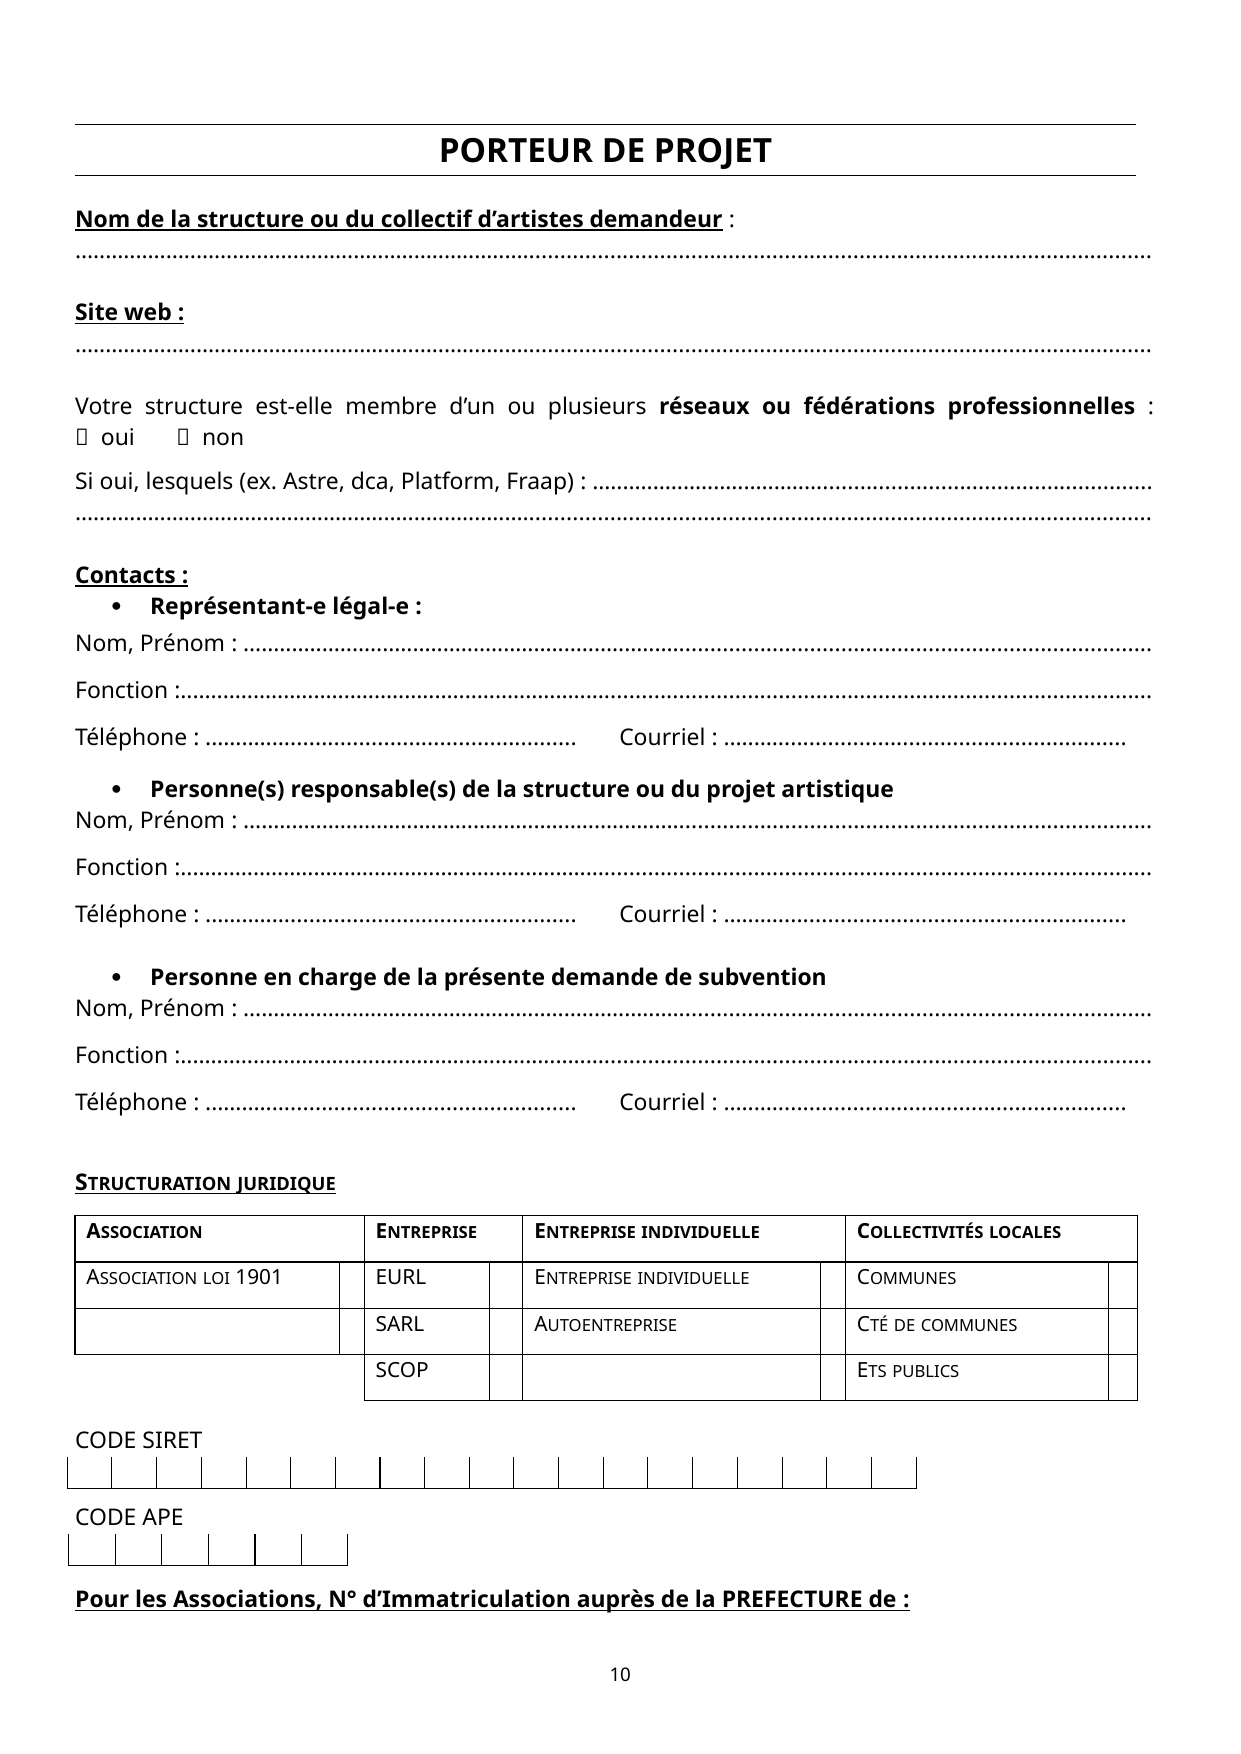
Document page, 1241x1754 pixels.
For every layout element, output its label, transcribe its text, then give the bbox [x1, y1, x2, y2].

table_cell [340, 1263, 364, 1308]
table_header [256, 1534, 301, 1565]
table_header [162, 1534, 208, 1565]
table_cell [75, 1355, 339, 1400]
table_header [514, 1457, 558, 1488]
text Nom de la structure ou du collectif d’artistes demandeur : [75, 202, 1154, 234]
table_cell Ets publics [846, 1355, 1108, 1400]
table_header [559, 1457, 603, 1488]
table_cell Communes [846, 1263, 1108, 1308]
text Nom, Prénom : [75, 627, 1165, 658]
table_header Courriel : [608, 1086, 1154, 1117]
table_cell Association loi 1901 [76, 1263, 339, 1308]
table_header [693, 1457, 737, 1488]
text Votre structure est-elle membre d’un ou plusieurs réseaux ou fédérations professionnelles :  oui  non [75, 390, 1154, 452]
table_header [302, 1534, 347, 1565]
table_cell EURL [365, 1263, 489, 1308]
table_header [247, 1457, 290, 1488]
table_header Entreprise individuelle [523, 1216, 845, 1261]
text Pour les Associations, N° d’Immatriculation auprès de la PREFECTURE de : [75, 1583, 1165, 1614]
table_header [425, 1457, 469, 1488]
table_cell [523, 1355, 820, 1400]
text Nom, Prénom : [75, 992, 1165, 1023]
table_header [336, 1457, 379, 1488]
table_header [381, 1457, 424, 1488]
table_cell Autoentreprise [523, 1309, 820, 1354]
table_header [112, 1457, 156, 1488]
table_header Courriel : [608, 898, 1154, 929]
text Nom, Prénom : [75, 804, 1165, 836]
table_header [68, 1457, 111, 1488]
table_header [116, 1534, 161, 1565]
table_header [157, 1457, 201, 1488]
list Personne(s) responsable(s) de la structure ou du projet artistique [112, 773, 1165, 804]
text CODE APE [75, 1501, 1165, 1532]
table_cell Cté de communes [846, 1309, 1108, 1354]
table_cell [1109, 1355, 1137, 1400]
table_header Téléphone : [64, 1086, 608, 1117]
table_cell Entreprise individuelle [523, 1263, 820, 1308]
table_header [604, 1457, 647, 1488]
table_header [202, 1457, 246, 1488]
table_header [783, 1457, 826, 1488]
list Personne en charge de la présente demande de subvention [112, 961, 1165, 992]
table_header Entreprise [365, 1216, 522, 1261]
table_header Collectivités locales [846, 1216, 1137, 1261]
table_cell [821, 1355, 845, 1400]
table_cell [490, 1355, 522, 1400]
text Structuration juridique [75, 1166, 1165, 1197]
table_cell [490, 1263, 522, 1308]
table_header [69, 1534, 115, 1565]
text Fonction : [75, 1039, 1165, 1070]
table_cell [1109, 1263, 1137, 1308]
table_cell [340, 1355, 364, 1400]
text Si oui, lesquels (ex. Astre, dca, Platform, Fraap) : [75, 465, 1154, 496]
table_header Téléphone : [64, 721, 608, 752]
table_header Téléphone : [64, 898, 608, 929]
table_cell [76, 1309, 339, 1354]
text Fonction : [75, 851, 1165, 883]
table_cell [1109, 1309, 1137, 1354]
table_header Courriel : [608, 721, 1154, 752]
text Site web : [75, 296, 1154, 327]
text CODE SIRET [75, 1424, 1165, 1456]
table_cell SCOP [365, 1355, 489, 1400]
table_header Association [76, 1216, 364, 1261]
table_header [470, 1457, 513, 1488]
table_cell [821, 1309, 845, 1354]
list Représentant-e légal-e : [112, 590, 1165, 621]
table_header [648, 1457, 692, 1488]
text PORTEUR DE PROJET [75, 125, 1136, 175]
text Contacts : [75, 559, 1165, 590]
table_header [209, 1534, 254, 1565]
table_header [738, 1457, 782, 1488]
table_cell [340, 1309, 364, 1354]
table_cell SARL [365, 1309, 489, 1354]
table_cell [821, 1263, 845, 1308]
table_cell [490, 1309, 522, 1354]
text Fonction : [75, 674, 1165, 705]
table_header [827, 1457, 871, 1488]
table_header [291, 1457, 335, 1488]
table_header [872, 1457, 916, 1488]
